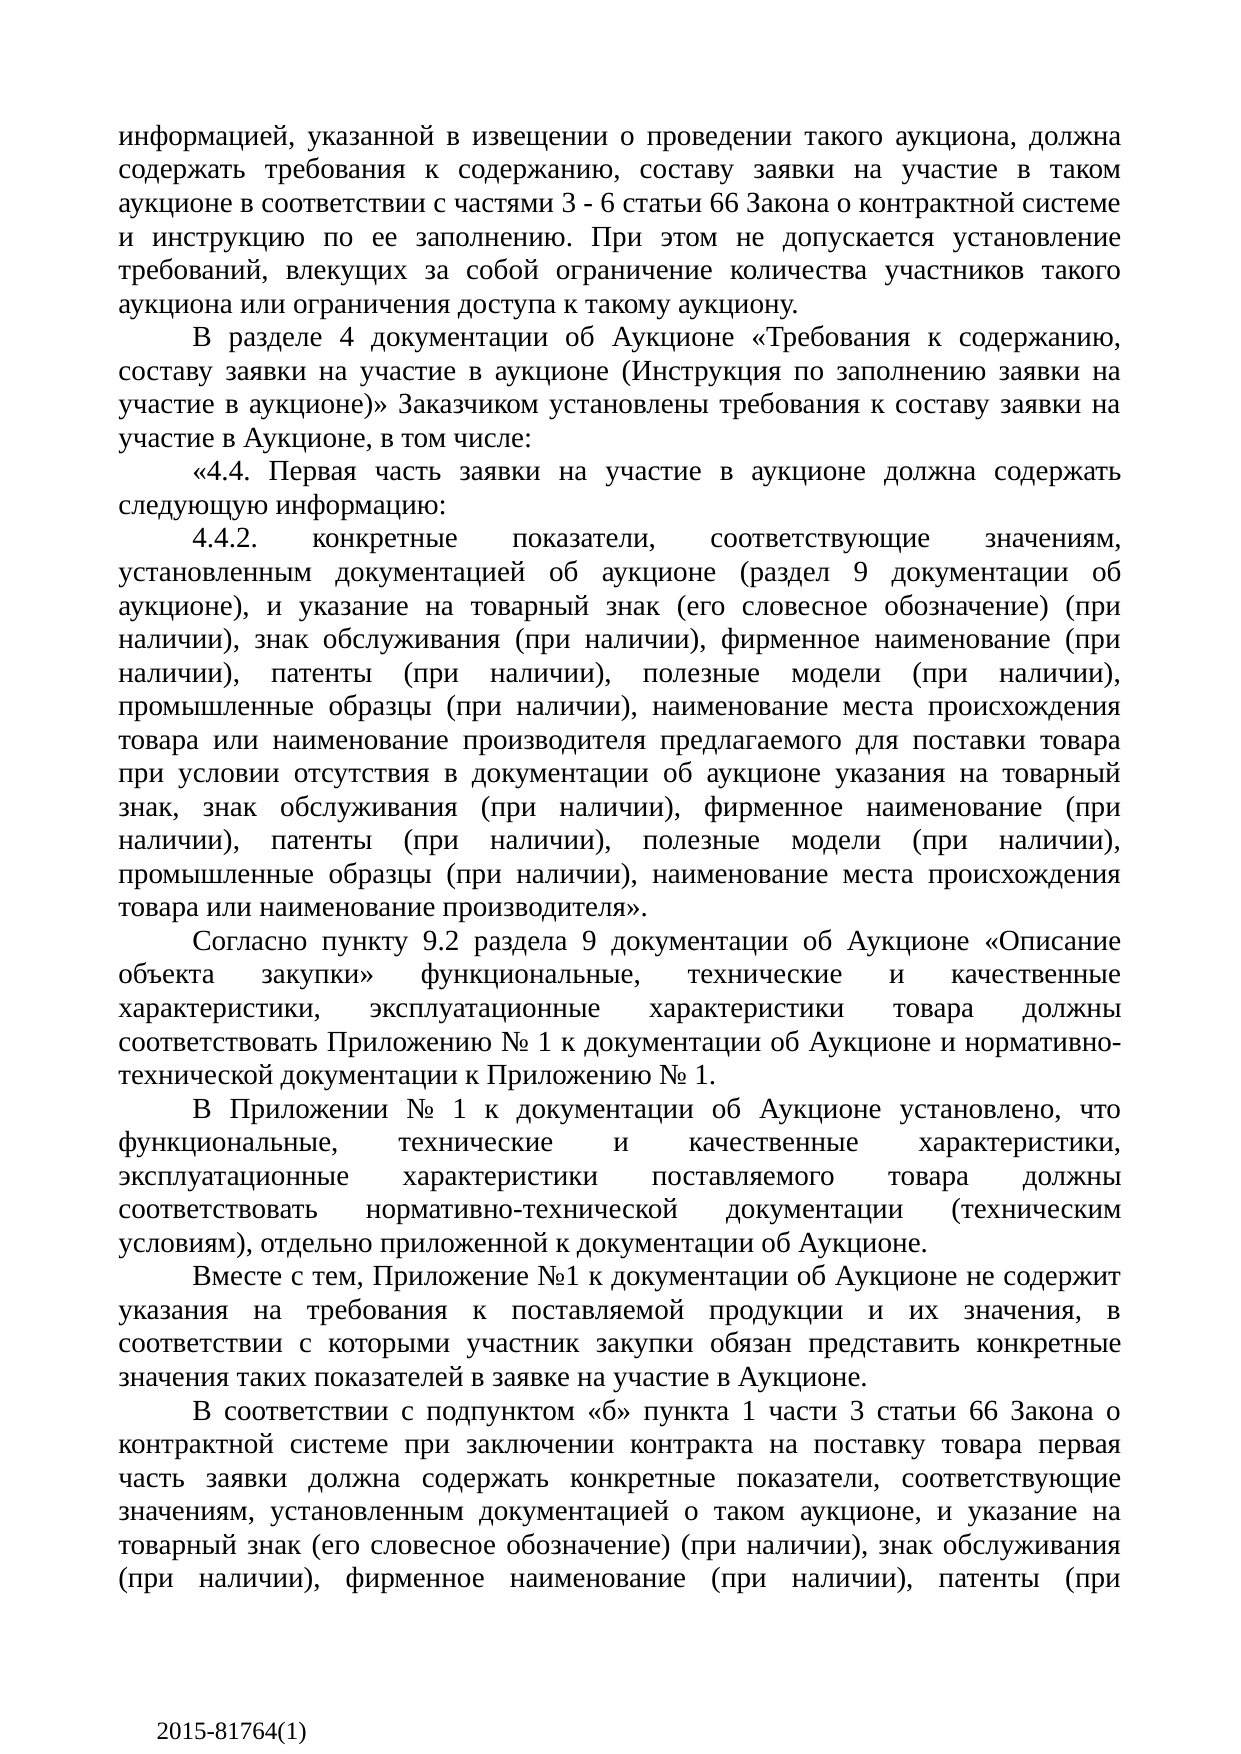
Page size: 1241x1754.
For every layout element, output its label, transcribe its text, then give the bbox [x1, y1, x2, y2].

text Вместе с тем, Приложение №1 к документации об Аукционе не содержит указания на требования к поставляемой продукции и их значения, в соответствии с которыми участник закупки обязан представить конкретные значения таких показателей в заявке на участие в Аукционе. [118, 1258, 1122, 1393]
text «4.4. Первая часть заявки на участие в аукционе должна содержать следующую информацию: [118, 453, 1122, 521]
text В соответствии с подпунктом «б» пункта 1 части 3 статьи 66 Закона о контрактной системе при заключении контракта на поставку товара первая часть заявки должна содержать конкретные показатели, соответствующие значениям, установленным документацией о таком аукционе, и указание на товарный знак (его словесное обозначение) (при наличии), знак обслуживания (при наличии), фирменное наименование (при наличии), патенты (при [118, 1393, 1122, 1594]
text Согласно пункту 9.2 раздела 9 документации об Аукционе «Описание объекта закупки» функциональные, технические и качественные характеристики, эксплуатационные характеристики товара должны соответствовать Приложению № 1 к документации об Аукционе и нормативно-технической документации к Приложению № 1. [118, 923, 1122, 1091]
text В разделе 4 документации об Аукционе «Требования к содержанию, составу заявки на участие в аукционе (Инструкция по заполнению заявки на участие в аукционе)» Заказчиком установлены требования к составу заявки на участие в Аукционе, в том числе: [118, 319, 1122, 453]
text 4.4.2. конкретные показатели, соответствующие значениям, установленным документацией об аукционе (раздел 9 документации об аукционе), и указание на товарный знак (его словесное обозначение) (при наличии), знак обслуживания (при наличии), фирменное наименование (при наличии), патенты (при наличии), полезные модели (при наличии), промышленные образцы (при наличии), наименование места происхождения товара или наименование производителя предлагаемого для поставки товара при условии отсутствия в документации об аукционе указания на товарный знак, знак обслуживания (при наличии), фирменное наименование (при наличии), патенты (при наличии), полезные модели (при наличии), промышленные образцы (при наличии), наименование места происхождения товара или наименование производителя». [118, 521, 1122, 923]
text информацией, указанной в извещении о проведении такого аукциона, должна содержать требования к содержанию, составу заявки на участие в таком аукционе в соответствии с частями 3 - 6 статьи 66 Закона о контрактной системе и инструкцию по ее заполнению. При этом не допускается установление требований, влекущих за собой ограничение количества участников такого аукциона или ограничения доступа к такому аукциону. [118, 118, 1122, 319]
text В Приложении № 1 к документации об Аукционе установлено, что функциональные, технические и качественные характеристики, эксплуатационные характеристики поставляемого товара должны соответствовать нормативно-технической документации (техническим условиям), отдельно приложенной к документации об Аукционе. [118, 1091, 1122, 1258]
